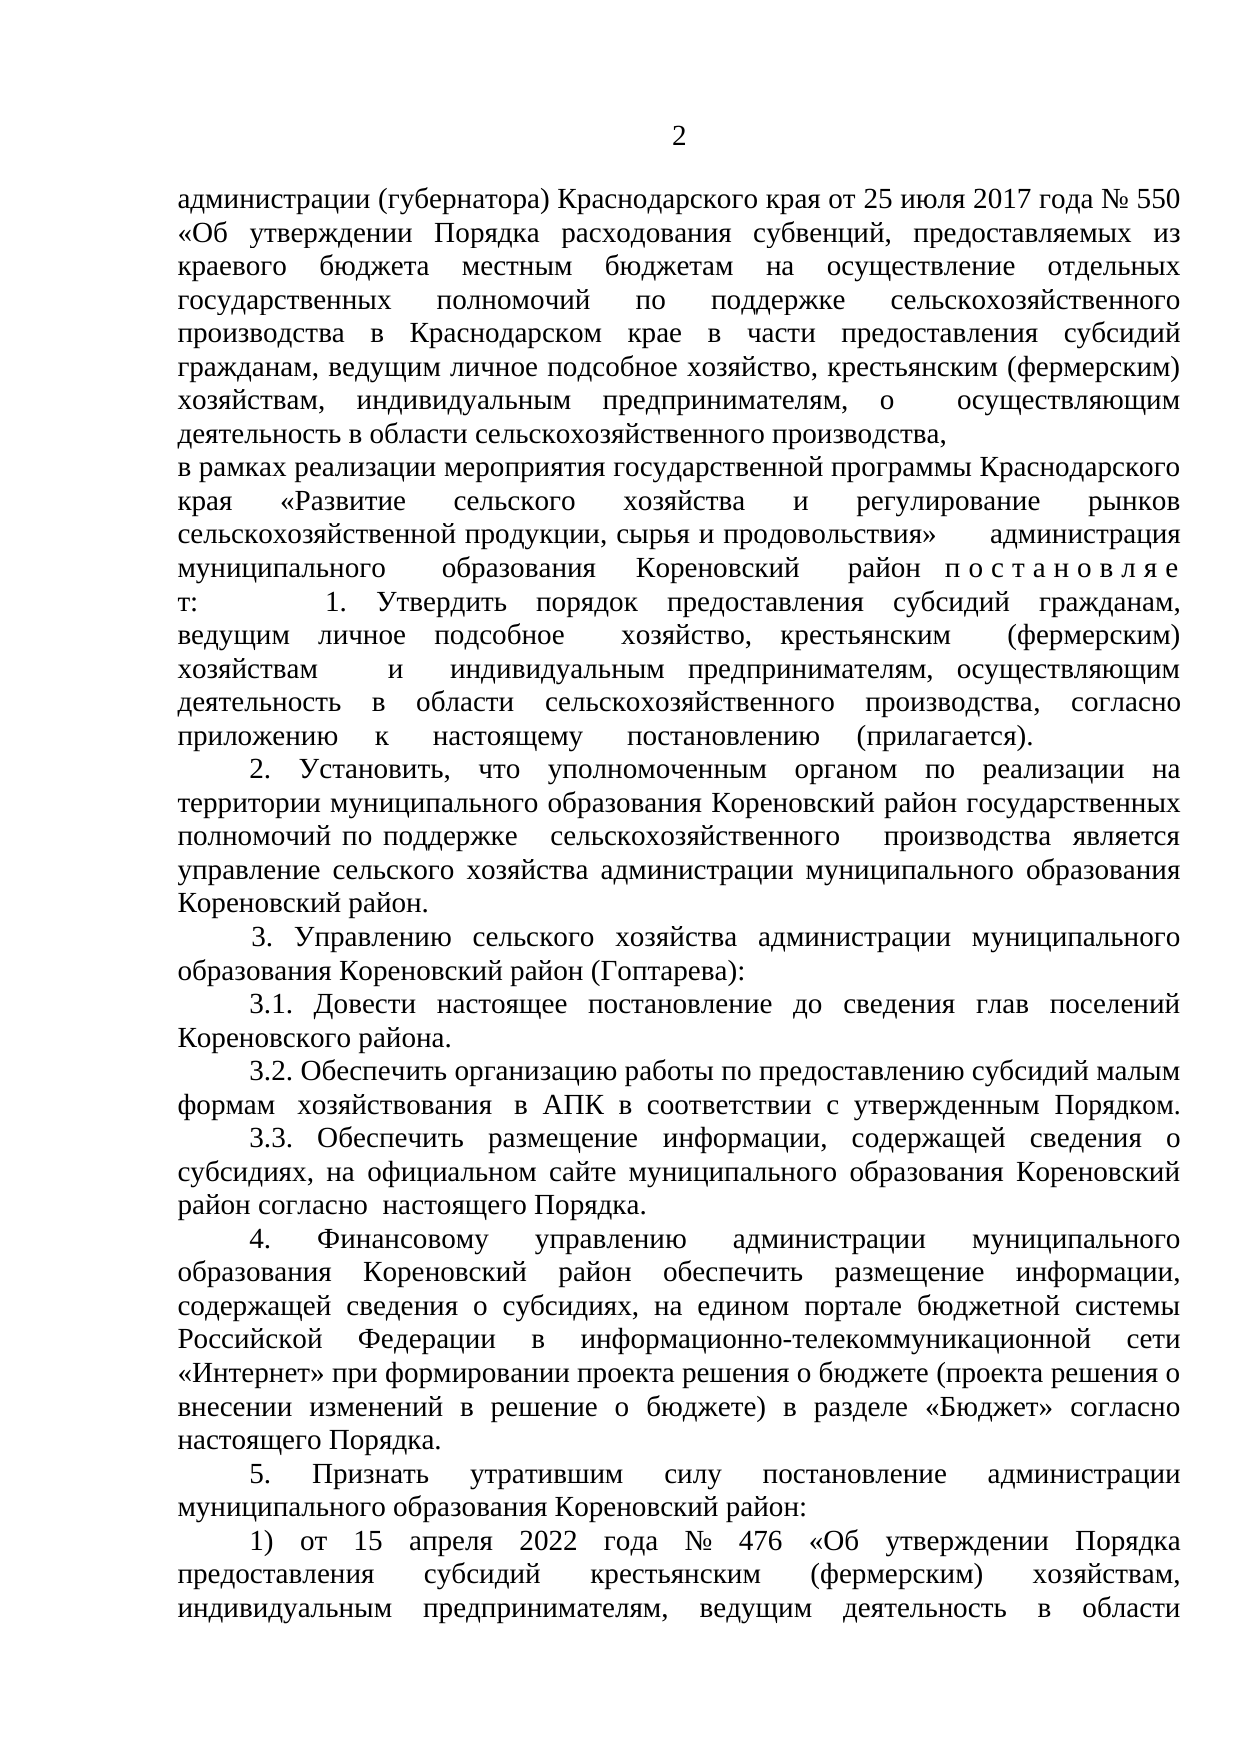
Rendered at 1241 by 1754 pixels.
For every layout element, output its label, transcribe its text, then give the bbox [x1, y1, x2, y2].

text 1) от 15 апреля 2022 года № 476 «Об утверждении Порядка предоставления субсидий крестьянским (фермерским) хозяйствам, индивидуальным предпринимателям, ведущим деятельность в области [177, 1523, 1181, 1623]
text 3.2. Обеспечить организацию работы по предоставлению субсидий малым формам хозяйствования в АПК в соответствии с утвержденным Порядком. [177, 1053, 1181, 1120]
text администрации (губернатора) Краснодарского края от 25 июля 2017 года № 550 «Об утверждении Порядка расходования субвенций, предоставляемых из краевого бюджета местным бюджетам на осуществление отдельных государственных полномочий по поддержке сельскохозяйственного производства в Краснодарском крае в части предоставления субсидий гражданам, ведущим личное подсобное хозяйство, крестьянским (фермерским) хозяйствам, индивидуальным предпринимателям, о осуществляющим деятельность в области сельскохозяйственного производства, [177, 181, 1181, 449]
text 3.1. Довести настоящее постановление до сведения глав поселений Кореновского района. [177, 986, 1181, 1053]
text 5. Признать утратившим силу постановление администрации муниципального образования Кореновский район: [177, 1456, 1181, 1523]
text 2. Установить, что уполномоченным органом по реализации на территории муниципального образования Кореновский район государственных полномочий по поддержке сельскохозяйственного производства является управление сельского хозяйства администрации муниципального образования Кореновский район. [177, 751, 1181, 919]
text 3.3. Обеспечить размещение информации, содержащей сведения о субсидиях, на официальном сайте муниципального образования Кореновский район согласно настоящего Порядка. [177, 1120, 1181, 1221]
text 4. Финансовому управлению администрации муниципального образования Кореновский район обеспечить размещение информации, содержащей сведения о субсидиях, на едином портале бюджетной системы Российской Федерации в информационно-телекоммуникационной сети «Интернет» при формировании проекта решения о бюджете (проекта решения о внесении изменений в решение о бюджете) в разделе «Бюджет» согласно настоящего Порядка. [177, 1221, 1181, 1456]
text в рамках реализации мероприятия государственной программы Краснодарского края «Развитие сельского хозяйства и регулирование рынков сельскохозяйственной продукции, сырья и продовольствия» администрация муниципального образования Кореновский район п о с т а н о в л я е т: 1. Утвердить порядок предоставления субсидий гражданам, ведущим личное подсобное хозяйство, крестьянским (фермерским) хозяйствам и индивидуальным предпринимателям, осуществляющим деятельность в области сельскохозяйственного производства, согласно приложению к настоящему постановлению (прилагается). [177, 449, 1181, 751]
text 3. Управлению сельского хозяйства администрации муниципального образования Кореновский район (Гоптарева): [177, 919, 1181, 986]
